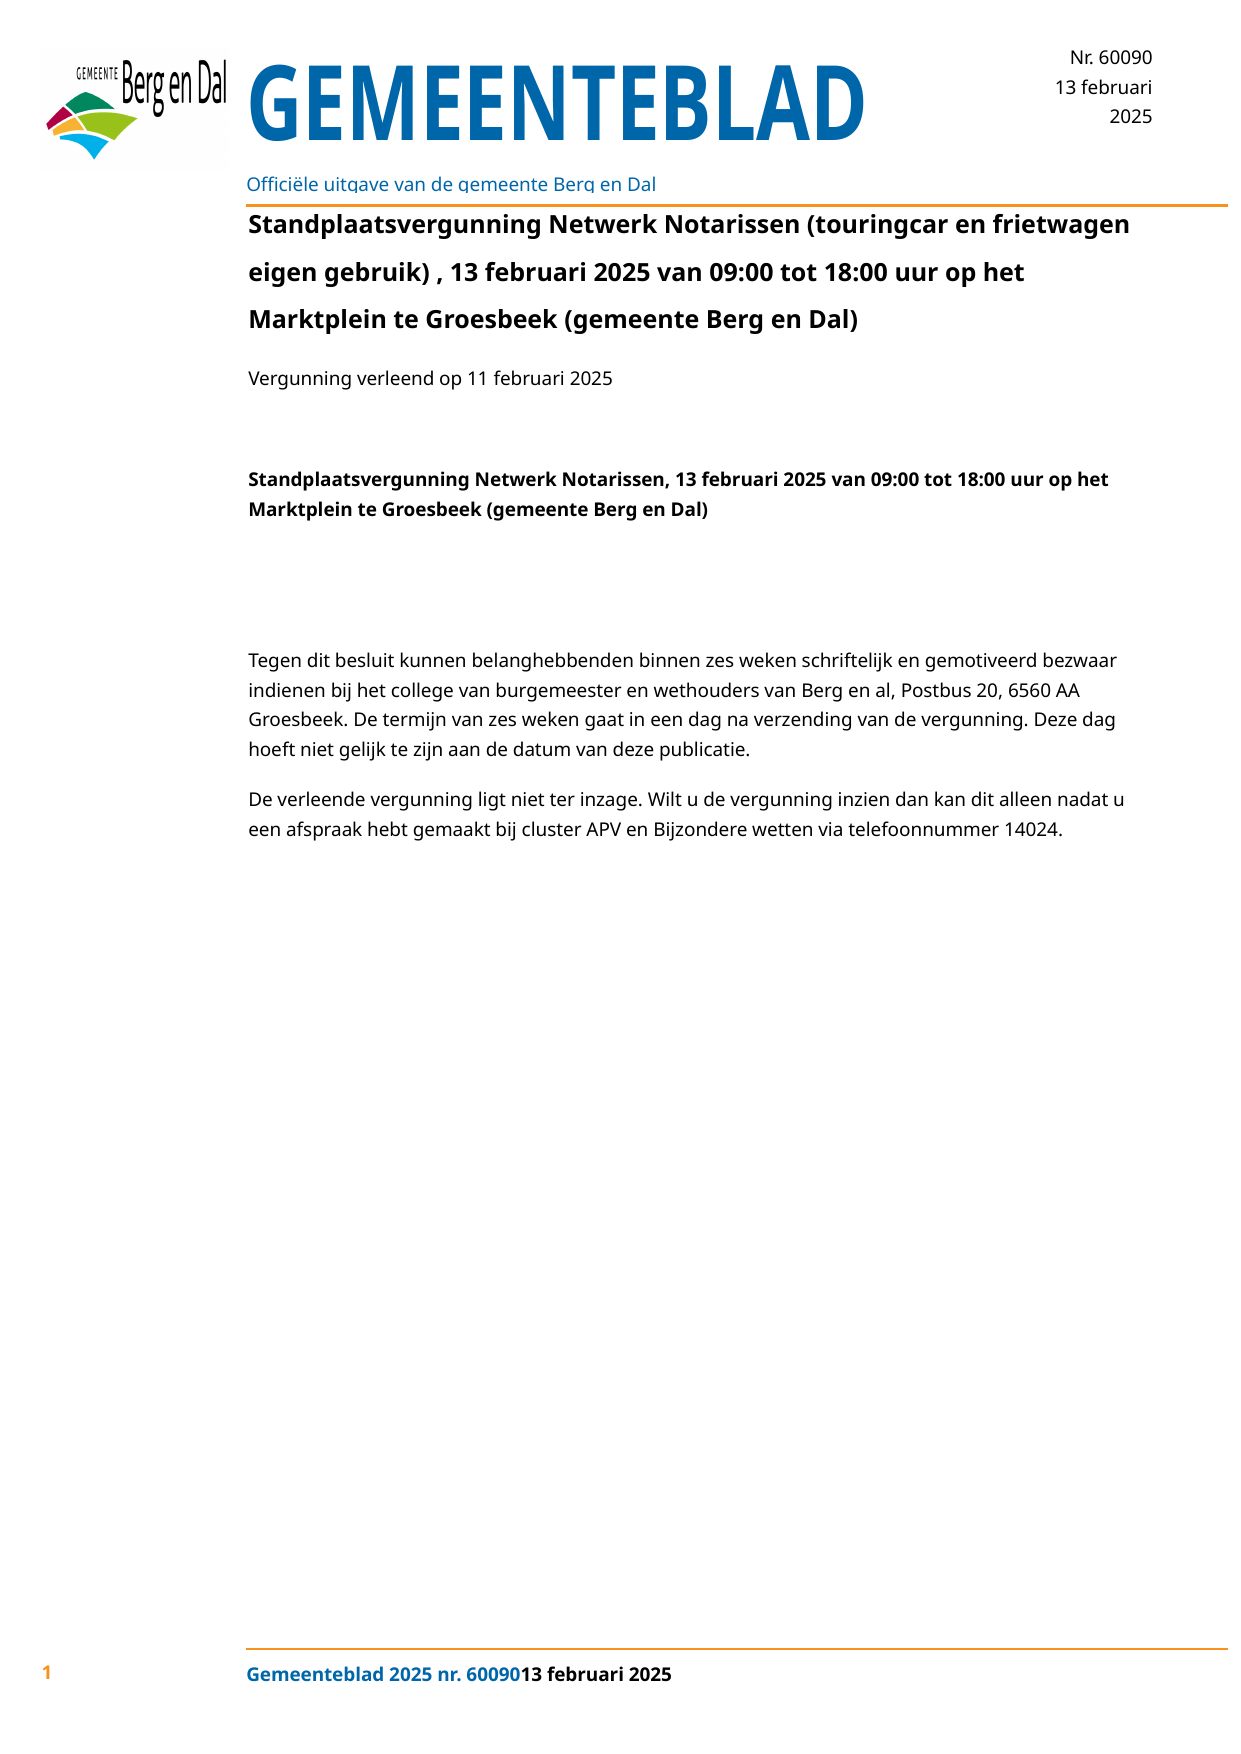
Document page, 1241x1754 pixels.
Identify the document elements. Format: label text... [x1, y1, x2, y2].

text De verleende vergunning ligt niet ter inzage. Wilt u de vergunning inzien dan kan dit alleen nadat u een afspraak hebt gemaakt bij cluster APV en Bijzondere wetten via telefoonnummer 14024. [248, 786, 1152, 842]
text Standplaatsvergunning Netwerk Notarissen (touringcar en frietwagen eigen gebruik) , 13 februari 2025 van 09:00 tot 18:00 uur op het Marktplein te Groesbeek (gemeente Berg en Dal) [248, 207, 1152, 336]
text Tegen dit besluit kunnen belanghebbenden binnen zes weken schriftelijk en gemotiveerd bezwaar indienen bij het college van burgemeester en wethouders van Berg en al, Postbus 20, 6560 AA Groesbeek. De termijn van zes weken gaat in een dag na verzending van de vergunning. Deze dag hoeft niet gelijk te zijn aan de datum van deze publicatie. [248, 647, 1152, 762]
text Vergunning verleend op 11 februari 2025 [248, 366, 1152, 391]
picture [41, 47, 231, 172]
text Standplaatsvergunning Netwerk Notarissen, 13 februari 2025 van 09:00 tot 18:00 uur op het Marktplein te Groesbeek (gemeente Berg en Dal) [248, 466, 1152, 522]
